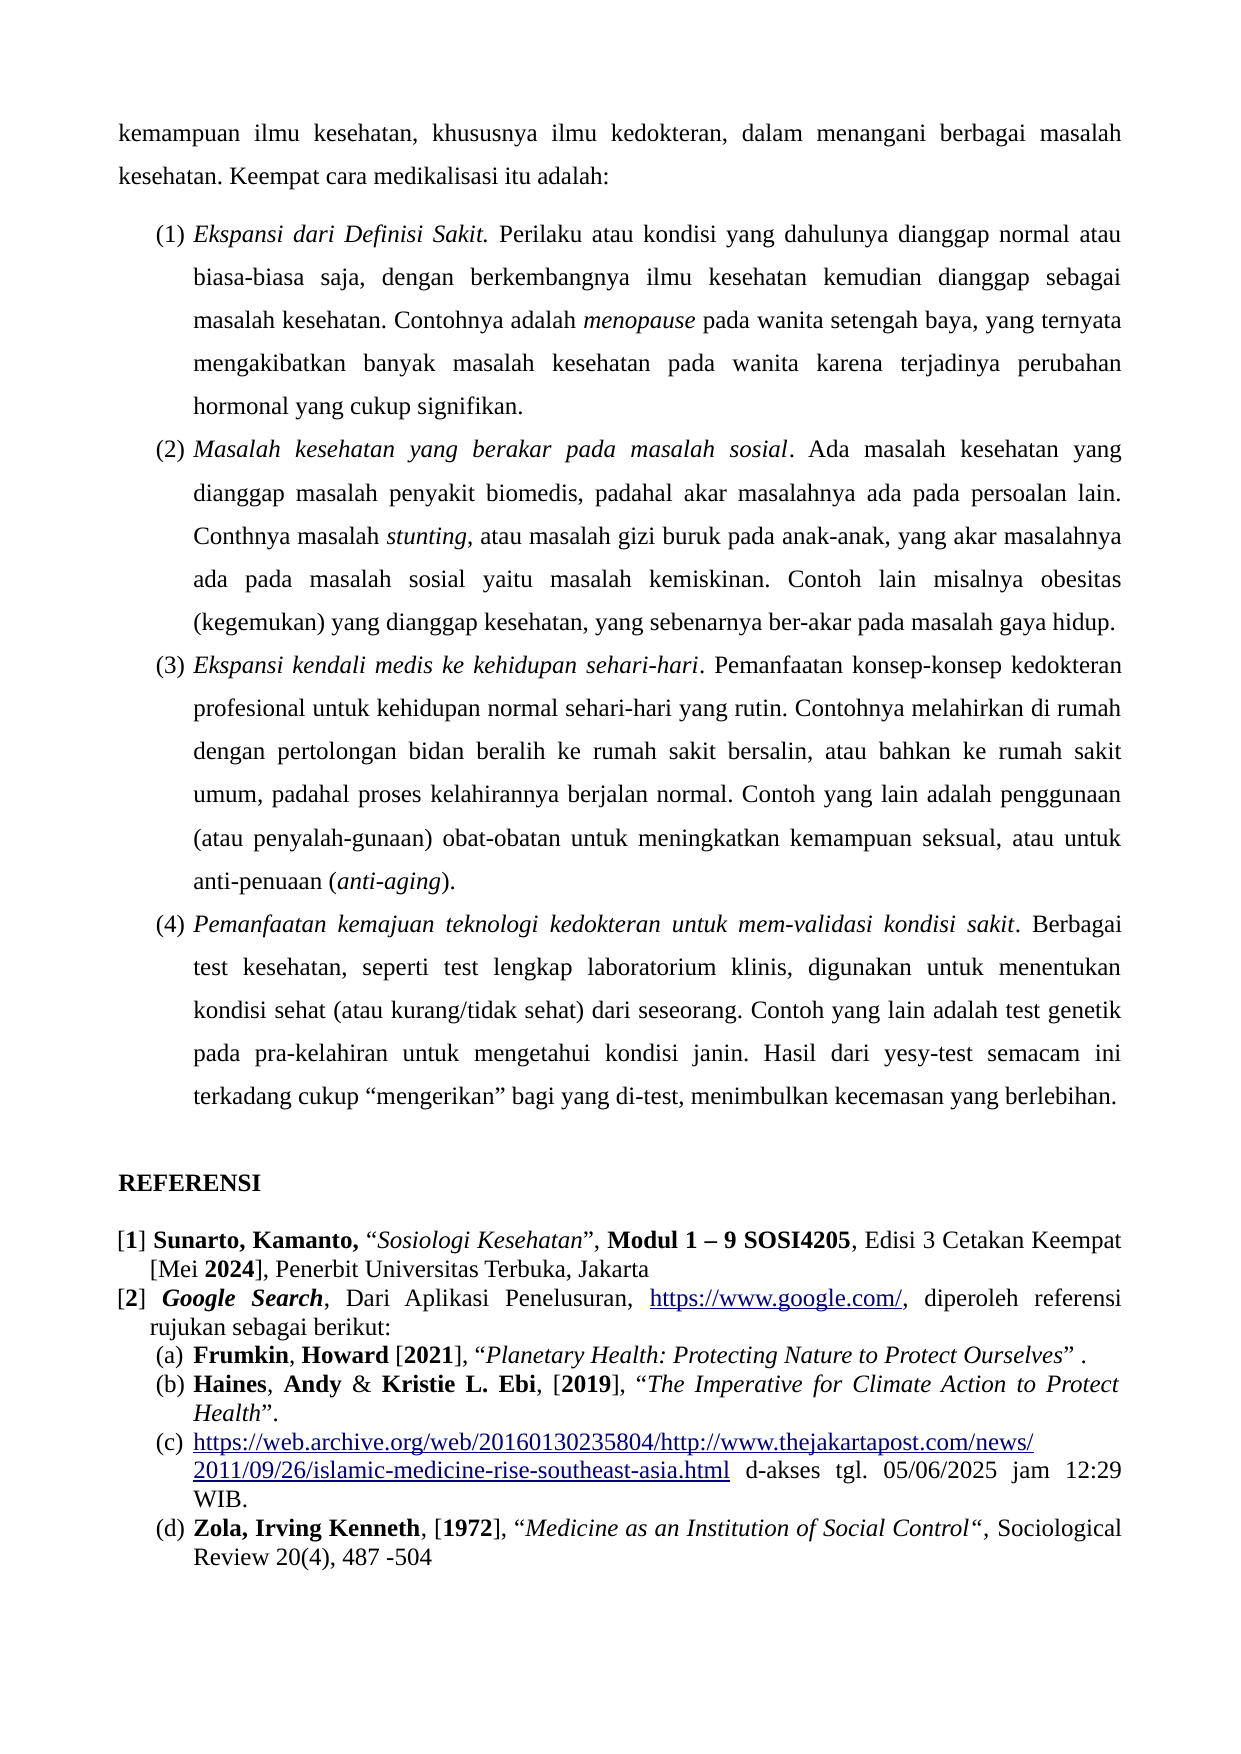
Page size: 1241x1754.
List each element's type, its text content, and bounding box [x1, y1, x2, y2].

list Frumkin, Howard [2021], “Planetary Health: Protecting Nature to Protect Ourselves” . [156, 1340, 1122, 1369]
list Masalah kesehatan yang berakar pada masalah sosial. Ada masalah kesehatan yang dianggap masalah penyakit biomedis, padahal akar masalahnya ada pada persoalan lain. Conthnya masalah stunting, atau masalah gizi buruk pada anak-anak, yang akar masalahnya ada pada masalah sosial yaitu masalah kemiskinan. Contoh lain misalnya obesitas (kegemukan) yang dianggap kesehatan, yang sebenarnya ber-akar pada masalah gaya hidup. [156, 434, 1122, 636]
text kemampuan ilmu kesehatan, khususnya ilmu kedokteran, dalam menangani berbagai masalah kesehatan. Keempat cara medikalisasi itu adalah: [118, 118, 1122, 190]
text REFERENSI [118, 1168, 1122, 1196]
list Zola, Irving Kenneth, [1972], “Medicine as an Institution of Social Control“, Sociological Review 20(4), 487 -504 [156, 1513, 1122, 1570]
list Pemanfaatan kemajuan teknologi kedokteran untuk mem-validasi kondisi sakit. Berbagai test kesehatan, seperti test lengkap laboratorium klinis, digunakan untuk menentukan kondisi sehat (atau kurang/tidak sehat) dari seseorang. Contoh yang lain adalah test genetik pada pra-kelahiran untuk mengetahui kondisi janin. Hasil dari yesy-test semacam ini terkadang cukup “mengerikan” bagi yang di-test, menimbulkan kecemasan yang berlebihan. [156, 909, 1122, 1110]
list Haines, Andy & Kristie L. Ebi, [2019], “The Imperative for Climate Action to Protect Health”. [156, 1369, 1122, 1427]
list Ekspansi dari Definisi Sakit. Perilaku atau kondisi yang dahulunya dianggap normal atau biasa-biasa saja, dengan berkembangnya ilmu kesehatan kemudian dianggap sebagai masalah kesehatan. Contohnya adalah menopause pada wanita setengah baya, yang ternyata mengakibatkan banyak masalah kesehatan pada wanita karena terjadinya perubahan hormonal yang cukup signifikan. [156, 219, 1122, 420]
list Ekspansi kendali medis ke kehidupan sehari-hari. Pemanfaatan konsep-konsep kedokteran profesional untuk kehidupan normal sehari-hari yang rutin. Contohnya melahirkan di rumah dengan pertolongan bidan beralih ke rumah sakit bersalin, atau bahkan ke rumah sakit umum, padahal proses kelahirannya berjalan normal. Contoh yang lain adalah penggunaan (atau penyalah-gunaan) obat-obatan untuk meningkatkan kemampuan seksual, atau untuk anti-penuaan (anti-aging). [156, 650, 1122, 894]
text [1] Sunarto, Kamanto, “Sosiologi Kesehatan”, Modul 1 – 9 SOSI4205, Edisi 3 Cetakan Keempat [Mei 2024], Penerbit Universitas Terbuka, Jakarta [117, 1225, 1122, 1283]
list https://web.archive.org/web/20160130235804/http://www.thejakartapost.com/news/2011/09/26/islamic-medicine-rise-southeast-asia.html d-akses tgl. 05/06/2025 jam 12:29 WIB. [156, 1427, 1122, 1513]
text [2] Google Search, Dari Aplikasi Penelusuran, https://www.google.com/, diperoleh referensi rujukan sebagai berikut: [117, 1283, 1122, 1340]
